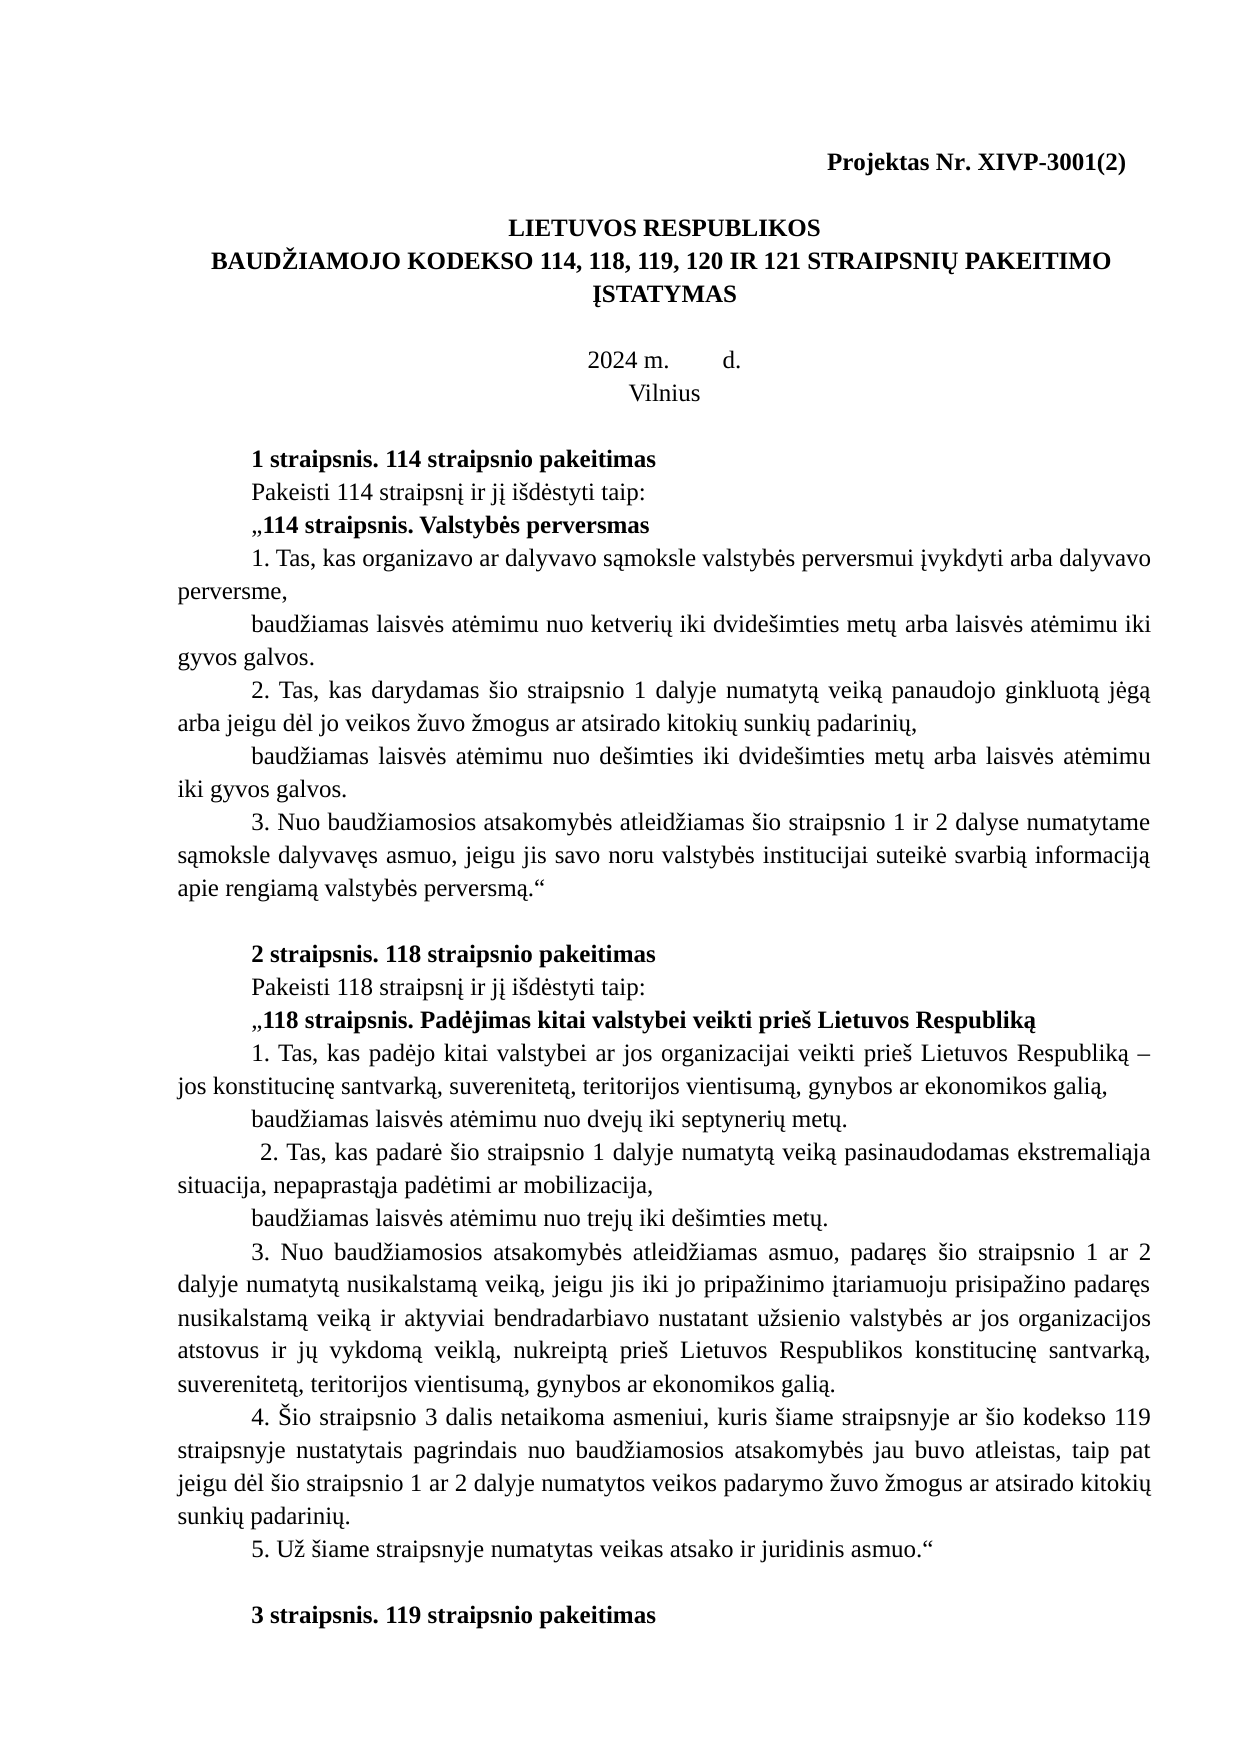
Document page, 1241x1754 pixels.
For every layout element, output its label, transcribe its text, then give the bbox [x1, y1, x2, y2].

text 3. Nuo baudžiamosios atsakomybės atleidžiamas asmuo, padaręs šio straipsnio 1 ar 2 dalyje numatytą nusikalstamą veiką, jeigu jis iki jo pripažinimo įtariamuoju prisipažino padaręs nusikalstamą veiką ir aktyviai bendradarbiavo nustatant užsienio valstybės ar jos organizacijos atstovus ir jų vykdomą veiklą, nukreiptą prieš Lietuvos Respublikos konstitucinę santvarką, suverenitetą, teritorijos vientisumą, gynybos ar ekonomikos galią. [177, 1237, 1152, 1397]
text 4. Šio straipsnio 3 dalis netaikoma asmeniui, kuris šiame straipsnyje ar šio kodekso 119 straipsnyje nustatytais pagrindais nuo baudžiamosios atsakomybės jau buvo atleistas, taip pat jeigu dėl šio straipsnio 1 ar 2 dalyje numatytos veikos padarymo žuvo žmogus ar atsirado kitokių sunkių padarinių. [177, 1402, 1152, 1529]
text LIETUVOS RESPUBLIKOS [177, 213, 1152, 242]
text Projektas Nr. XIVP-3001(2) [827, 147, 1152, 176]
text 2. Tas, kas darydamas šio straipsnio 1 dalyje numatytą veiką panaudojo ginkluotą jėgą arba jeigu dėl jo veikos žuvo žmogus ar atsirado kitokių sunkių padarinių, [177, 675, 1152, 737]
text BAUDŽIAMOJO KODEKSO 114, 118, 119, 120 IR 121 STRAIPSNIŲ PAKEITIMO [177, 246, 1152, 275]
text ĮSTATYMAS [177, 279, 1152, 308]
text 2024 m. d. [177, 345, 1152, 374]
text 3. Nuo baudžiamosios atsakomybės atleidžiamas šio straipsnio 1 ir 2 dalyse numatytame sąmoksle dalyvavęs asmuo, jeigu jis savo noru valstybės institucijai suteikė svarbią informaciją apie rengiamą valstybės perversmą.“ [177, 807, 1152, 902]
text Pakeisti 114 straipsnį ir jį išdėstyti taip: [177, 477, 1152, 506]
text „114 straipsnis. Valstybės perversmas [177, 510, 1152, 539]
text 1. Tas, kas padėjo kitai valstybei ar jos organizacijai veikti prieš Lietuvos Respubliką – jos konstitucinę santvarką, suverenitetą, teritorijos vientisumą, gynybos ar ekonomikos galią, [177, 1038, 1152, 1100]
text Vilnius [177, 378, 1152, 407]
text baudžiamas laisvės atėmimu nuo ketverių iki dvidešimties metų arba laisvės atėmimu iki gyvos galvos. [177, 609, 1152, 671]
text 5. Už šiame straipsnyje numatytas veikas atsako ir juridinis asmuo.“ [177, 1534, 1152, 1562]
text 3 straipsnis. 119 straipsnio pakeitimas [177, 1600, 1152, 1628]
text 1 straipsnis. 114 straipsnio pakeitimas [177, 444, 1152, 473]
text baudžiamas laisvės atėmimu nuo dešimties iki dvidešimties metų arba laisvės atėmimu iki gyvos galvos. [177, 741, 1152, 803]
text baudžiamas laisvės atėmimu nuo trejų iki dešimties metų. [177, 1203, 1152, 1232]
text „118 straipsnis. Padėjimas kitai valstybei veikti prieš Lietuvos Respubliką [177, 1005, 1152, 1034]
text 1. Tas, kas organizavo ar dalyvavo sąmoksle valstybės perversmui įvykdyti arba dalyvavo perversme, [177, 543, 1152, 605]
text 2 straipsnis. 118 straipsnio pakeitimas [177, 939, 1152, 968]
text baudžiamas laisvės atėmimu nuo dvejų iki septynerių metų. [177, 1104, 1152, 1133]
text Pakeisti 118 straipsnį ir jį išdėstyti taip: [177, 972, 1152, 1001]
text 2. Tas, kas padarė šio straipsnio 1 dalyje numatytą veiką pasinaudodamas ekstremaliąja situacija, nepaprastąja padėtimi ar mobilizacija, [177, 1137, 1152, 1199]
